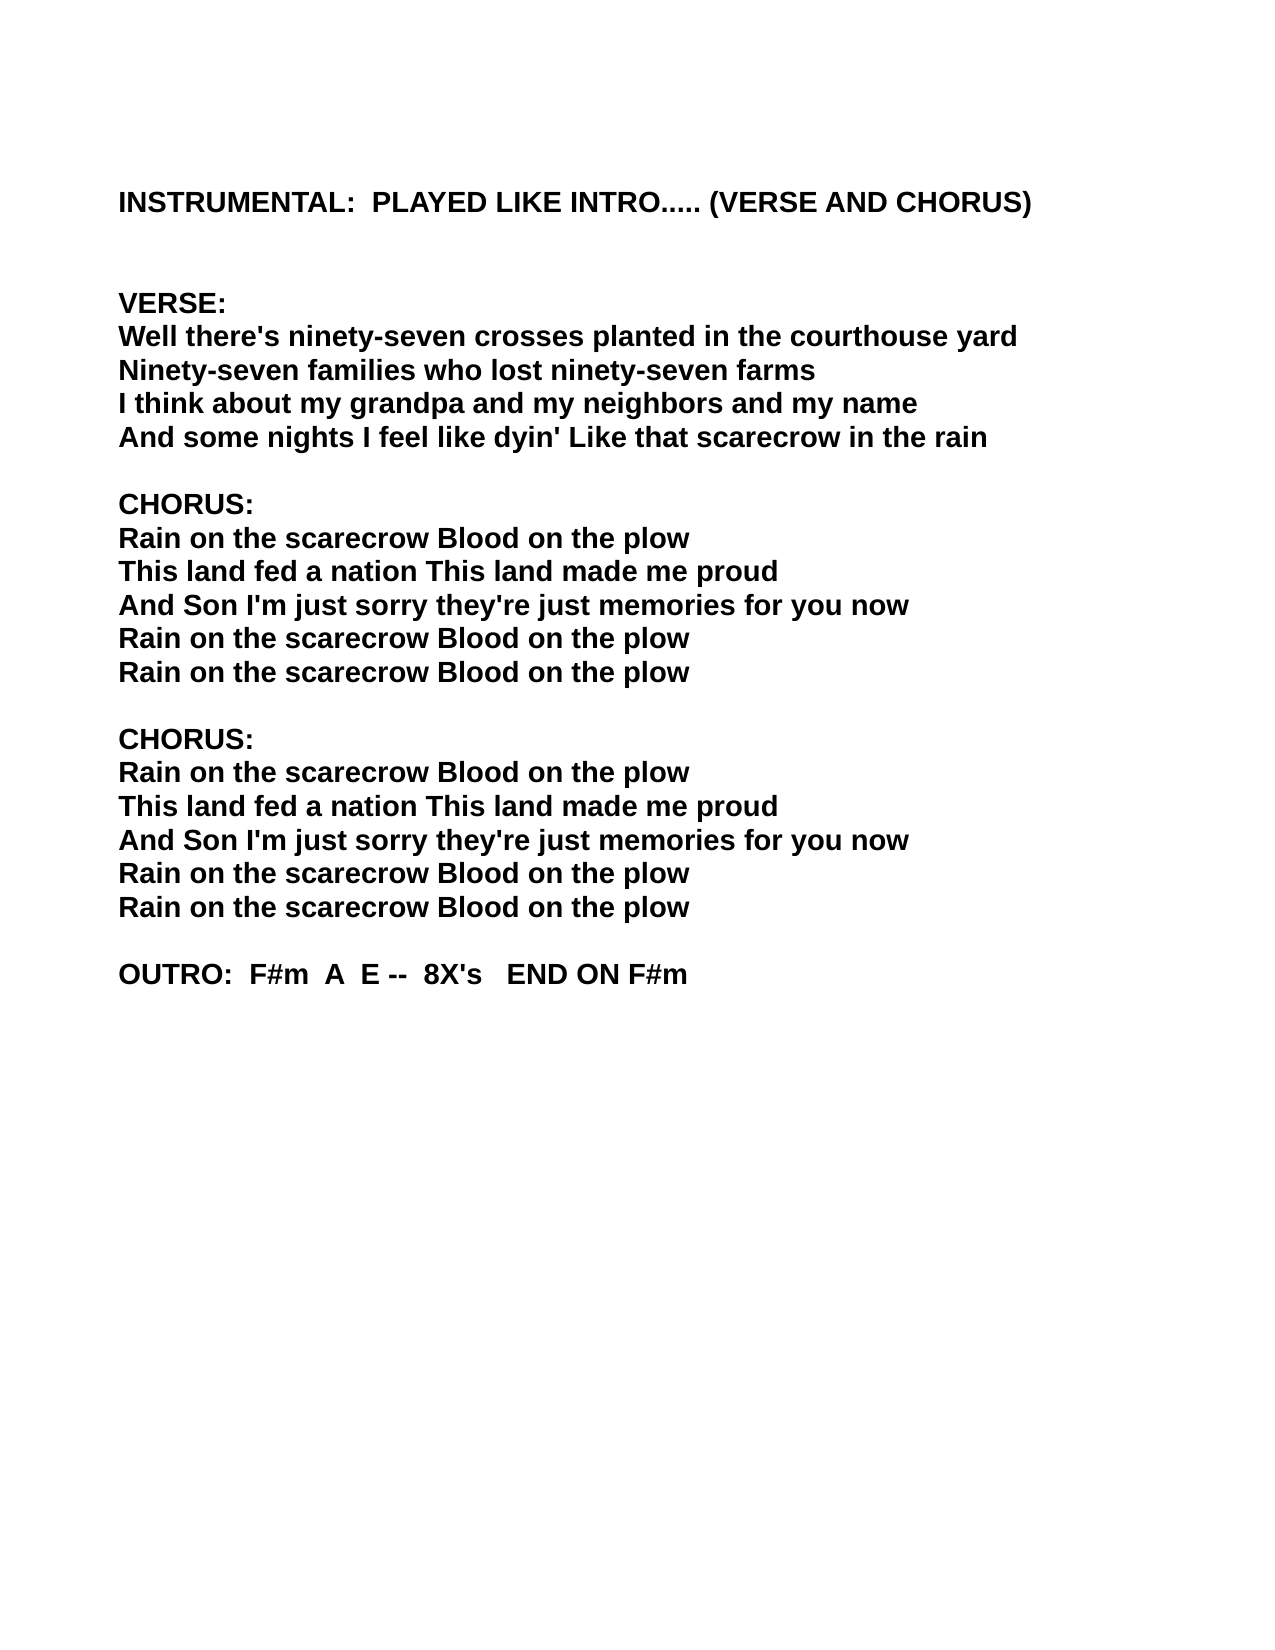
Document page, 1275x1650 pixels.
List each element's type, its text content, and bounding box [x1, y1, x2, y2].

text This land fed a nation This land made me proud [118, 554, 1157, 588]
text This land fed a nation This land made me proud [118, 789, 1157, 822]
text INSTRUMENTAL: PLAYED LIKE INTRO..... (VERSE AND CHORUS) [118, 185, 1157, 219]
text And Son I'm just sorry they're just memories for you now [118, 822, 1157, 856]
text CHORUS: [118, 487, 1157, 521]
text Rain on the scarecrow Blood on the plow [118, 755, 1157, 789]
text CHORUS: [118, 722, 1157, 755]
text OUTRO: F#m A E -- 8X's END ON F#m [118, 957, 1157, 990]
text Rain on the scarecrow Blood on the plow [118, 856, 1157, 889]
text Well there's ninety-seven crosses planted in the courthouse yard [118, 319, 1157, 353]
text Ninety-seven families who lost ninety-seven farms [118, 353, 1157, 386]
text Rain on the scarecrow Blood on the plow [118, 889, 1157, 923]
text I think about my grandpa and my neighbors and my name [118, 386, 1157, 420]
text And some nights I feel like dyin' Like that scarecrow in the rain [118, 420, 1157, 453]
text And Son I'm just sorry they're just memories for you now [118, 588, 1157, 621]
text Rain on the scarecrow Blood on the plow [118, 655, 1157, 688]
text VERSE: [118, 286, 1157, 319]
text Rain on the scarecrow Blood on the plow [118, 521, 1157, 554]
text Rain on the scarecrow Blood on the plow [118, 621, 1157, 655]
